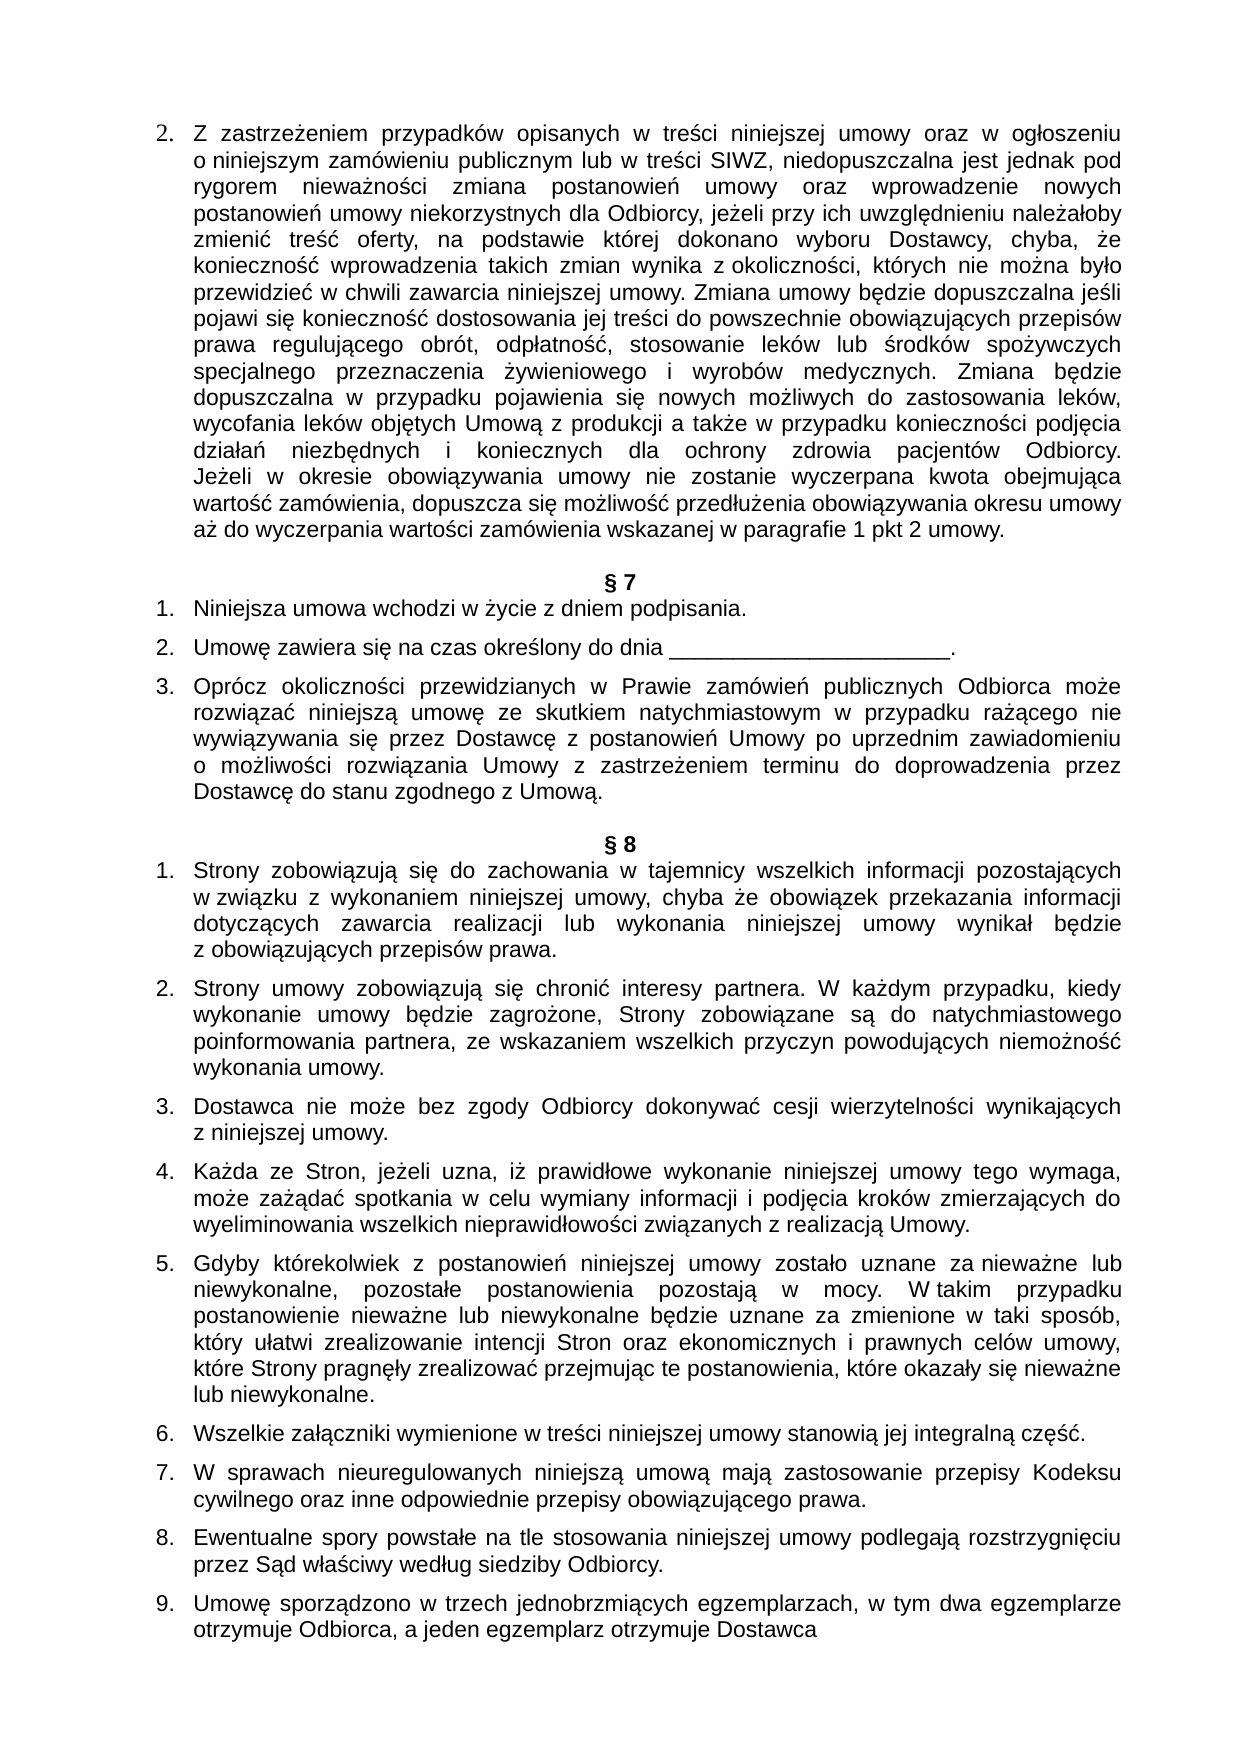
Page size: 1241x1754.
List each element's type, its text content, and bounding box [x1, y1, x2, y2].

list Wszelkie załączniki wymienione w treści niniejszej umowy stanowią jej integralną część. [156, 1420, 1122, 1447]
list Niniejsza umowa wchodzi w życie z dniem podpisania. [156, 595, 1122, 621]
list Umowę sporządzono w trzech jednobrzmiących egzemplarzach, w tym dwa egzemplarze otrzymuje Odbiorca, a jeden egzemplarz otrzymuje Dostawca [156, 1589, 1122, 1642]
list Dostawca nie może bez zgody Odbiorcy dokonywać cesji wierzytelności wynikających z niniejszej umowy. [156, 1093, 1122, 1146]
list Każda ze Stron, jeżeli uzna, iż prawidłowe wykonanie niniejszej umowy tego wymaga, może zażądać spotkania w celu wymiany informacji i podjęcia kroków zmierzających do wyeliminowania wszelkich nieprawidłowości związanych z realizacją Umowy. [156, 1158, 1122, 1237]
text § 7 [118, 568, 1122, 595]
text § 8 [118, 831, 1122, 857]
list Oprócz okoliczności przewidzianych w Prawie zamówień publicznych Odbiorca może rozwiązać niniejszą umowę ze skutkiem natychmiastowym w przypadku rażącego nie wywiązywania się przez Dostawcę z postanowień Umowy po uprzednim zawiadomieniu o możliwości rozwiązania Umowy z zastrzeżeniem terminu do doprowadzenia przez Dostawcę do stanu zgodnego z Umową. [156, 673, 1122, 804]
list Gdyby którekolwiek z postanowień niniejszej umowy zostało uznane za nieważne lub niewykonalne, pozostałe postanowienia pozostają w mocy. W takim przypadku postanowienie nieważne lub niewykonalne będzie uznane za zmienione w taki sposób, który ułatwi zrealizowanie intencji Stron oraz ekonomicznych i prawnych celów umowy, które Strony pragnęły zrealizować przejmując te postanowienia, które okazały się nieważne lub niewykonalne. [156, 1250, 1122, 1408]
list Strony zobowiązują się do zachowania w tajemnicy wszelkich informacji pozostających w związku z wykonaniem niniejszej umowy, chyba że obowiązek przekazania informacji dotyczących zawarcia realizacji lub wykonania niniejszej umowy wynikał będzie z obowiązujących przepisów prawa. [156, 857, 1122, 962]
list Umowę zawiera się na czas określony do dnia ______________________. [156, 634, 1122, 660]
list Z zastrzeżeniem przypadków opisanych w treści niniejszej umowy oraz w ogłoszeniu o niniejszym zamówieniu publicznym lub w treści SIWZ, niedopuszczalna jest jednak pod rygorem nieważności zmiana postanowień umowy oraz wprowadzenie nowych postanowień umowy niekorzystnych dla Odbiorcy, jeżeli przy ich uwzględnieniu należałoby zmienić treść oferty, na podstawie której dokonano wyboru Dostawcy, chyba, że konieczność wprowadzenia takich zmian wynika z okoliczności, których nie można było przewidzieć w chwili zawarcia niniejszej umowy. Zmiana umowy będzie dopuszczalna jeśli pojawi się konieczność dostosowania jej treści do powszechnie obowiązujących przepisów prawa regulującego obrót, odpłatność, stosowanie leków lub środków spożywczych specjalnego przeznaczenia żywieniowego i wyrobów medycznych. Zmiana będzie dopuszczalna w przypadku pojawienia się nowych możliwych do zastosowania leków, wycofania leków objętych Umową z produkcji a także w przypadku konieczności podjęcia działań niezbędnych i koniecznych dla ochrony zdrowia pacjentów Odbiorcy. Jeżeli w okresie obowiązywania umowy nie zostanie wyczerpana kwota obejmująca wartość zamówienia, dopuszcza się możliwość przedłużenia obowiązywania okresu umowy aż do wyczerpania wartości zamówienia wskazanej w paragrafie 1 pkt 2 umowy. [156, 118, 1122, 542]
list Ewentualne spory powstałe na tle stosowania niniejszej umowy podlegają rozstrzygnięciu przez Sąd właściwy według siedziby Odbiorcy. [156, 1524, 1122, 1577]
list Strony umowy zobowiązują się chronić interesy partnera. W każdym przypadku, kiedy wykonanie umowy będzie zagrożone, Strony zobowiązane są do natychmiastowego poinformowania partnera, ze wskazaniem wszelkich przyczyn powodujących niemożność wykonania umowy. [156, 975, 1122, 1080]
list W sprawach nieuregulowanych niniejszą umową mają zastosowanie przepisy Kodeksu cywilnego oraz inne odpowiednie przepisy obowiązującego prawa. [156, 1459, 1122, 1512]
